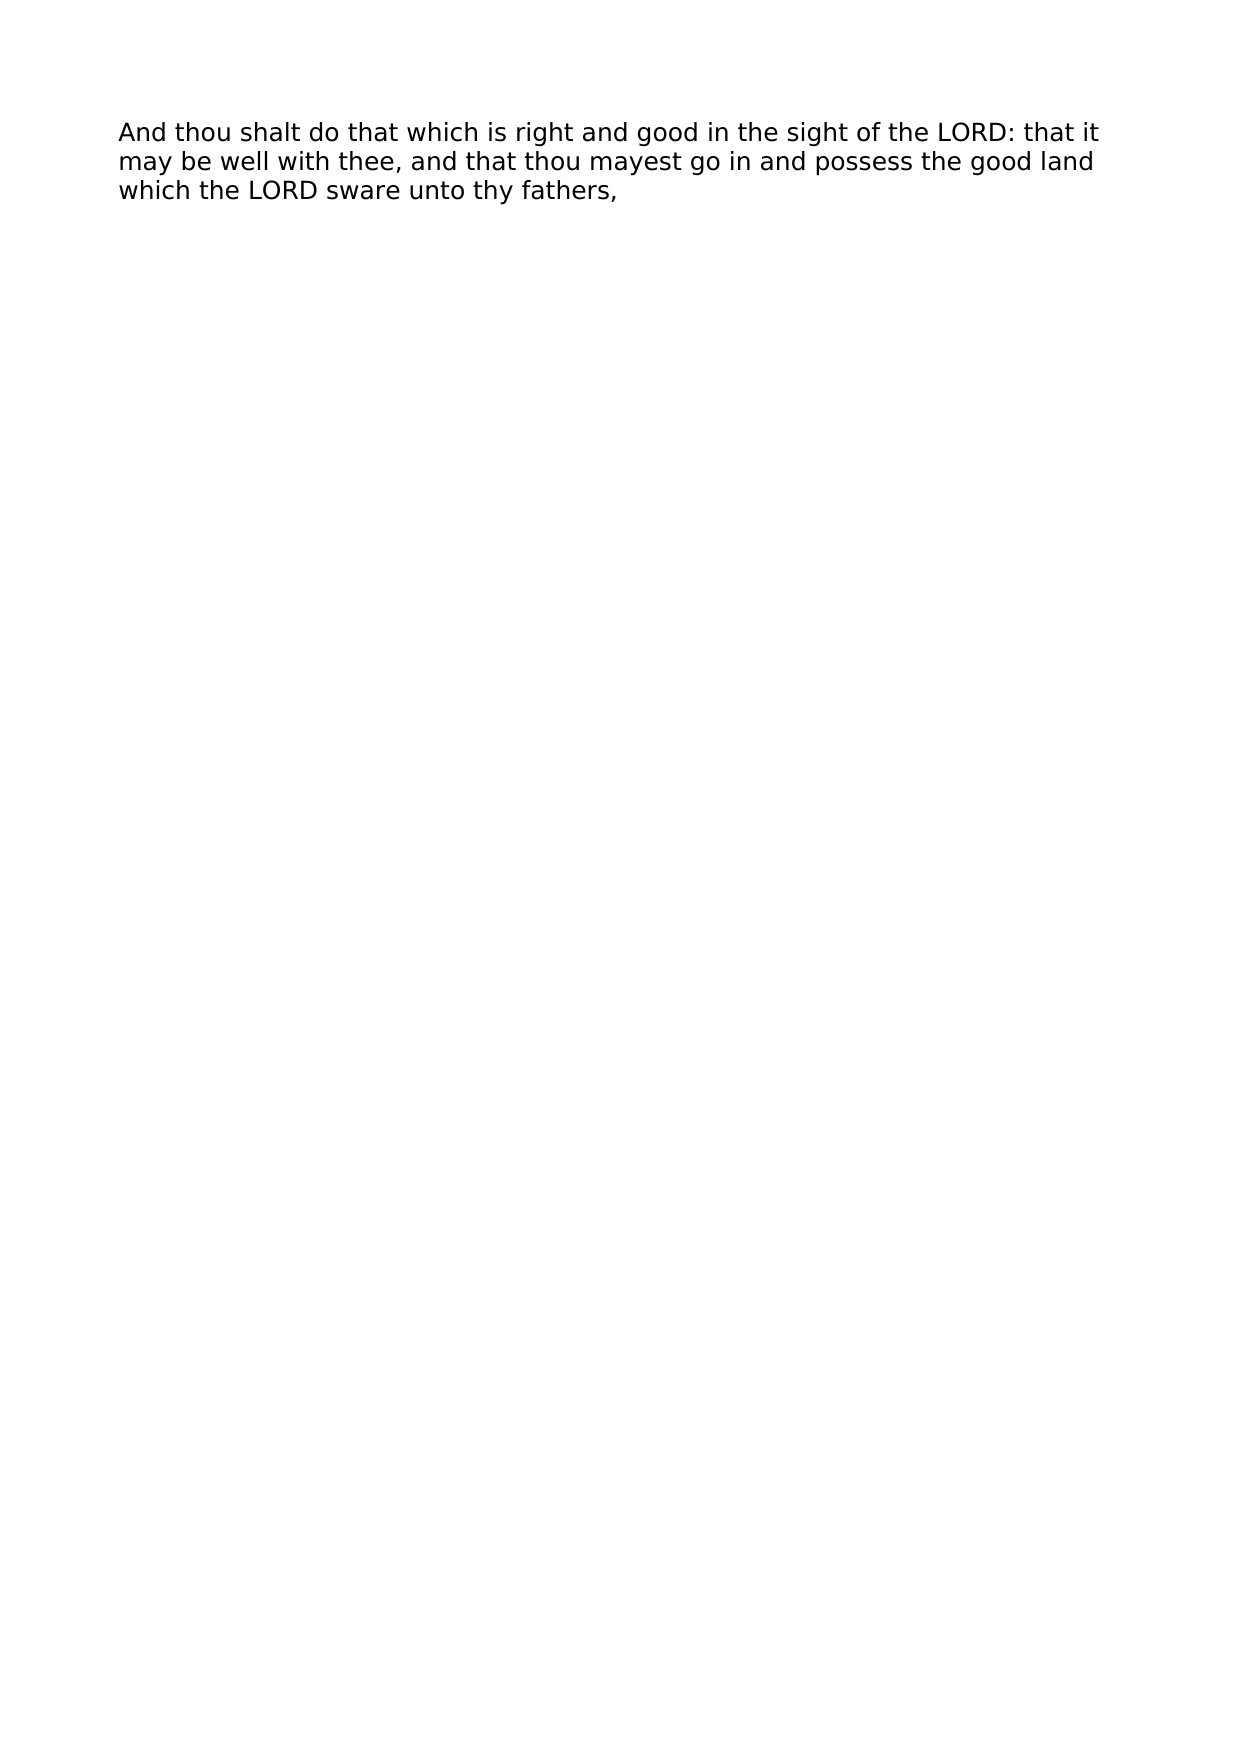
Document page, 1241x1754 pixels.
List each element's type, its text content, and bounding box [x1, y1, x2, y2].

text And thou shalt do that which is right and good in the sight of the LORD: that it may be well with thee, and that thou mayest go in and possess the good land which the LORD sware unto thy fathers, [118, 118, 1122, 206]
